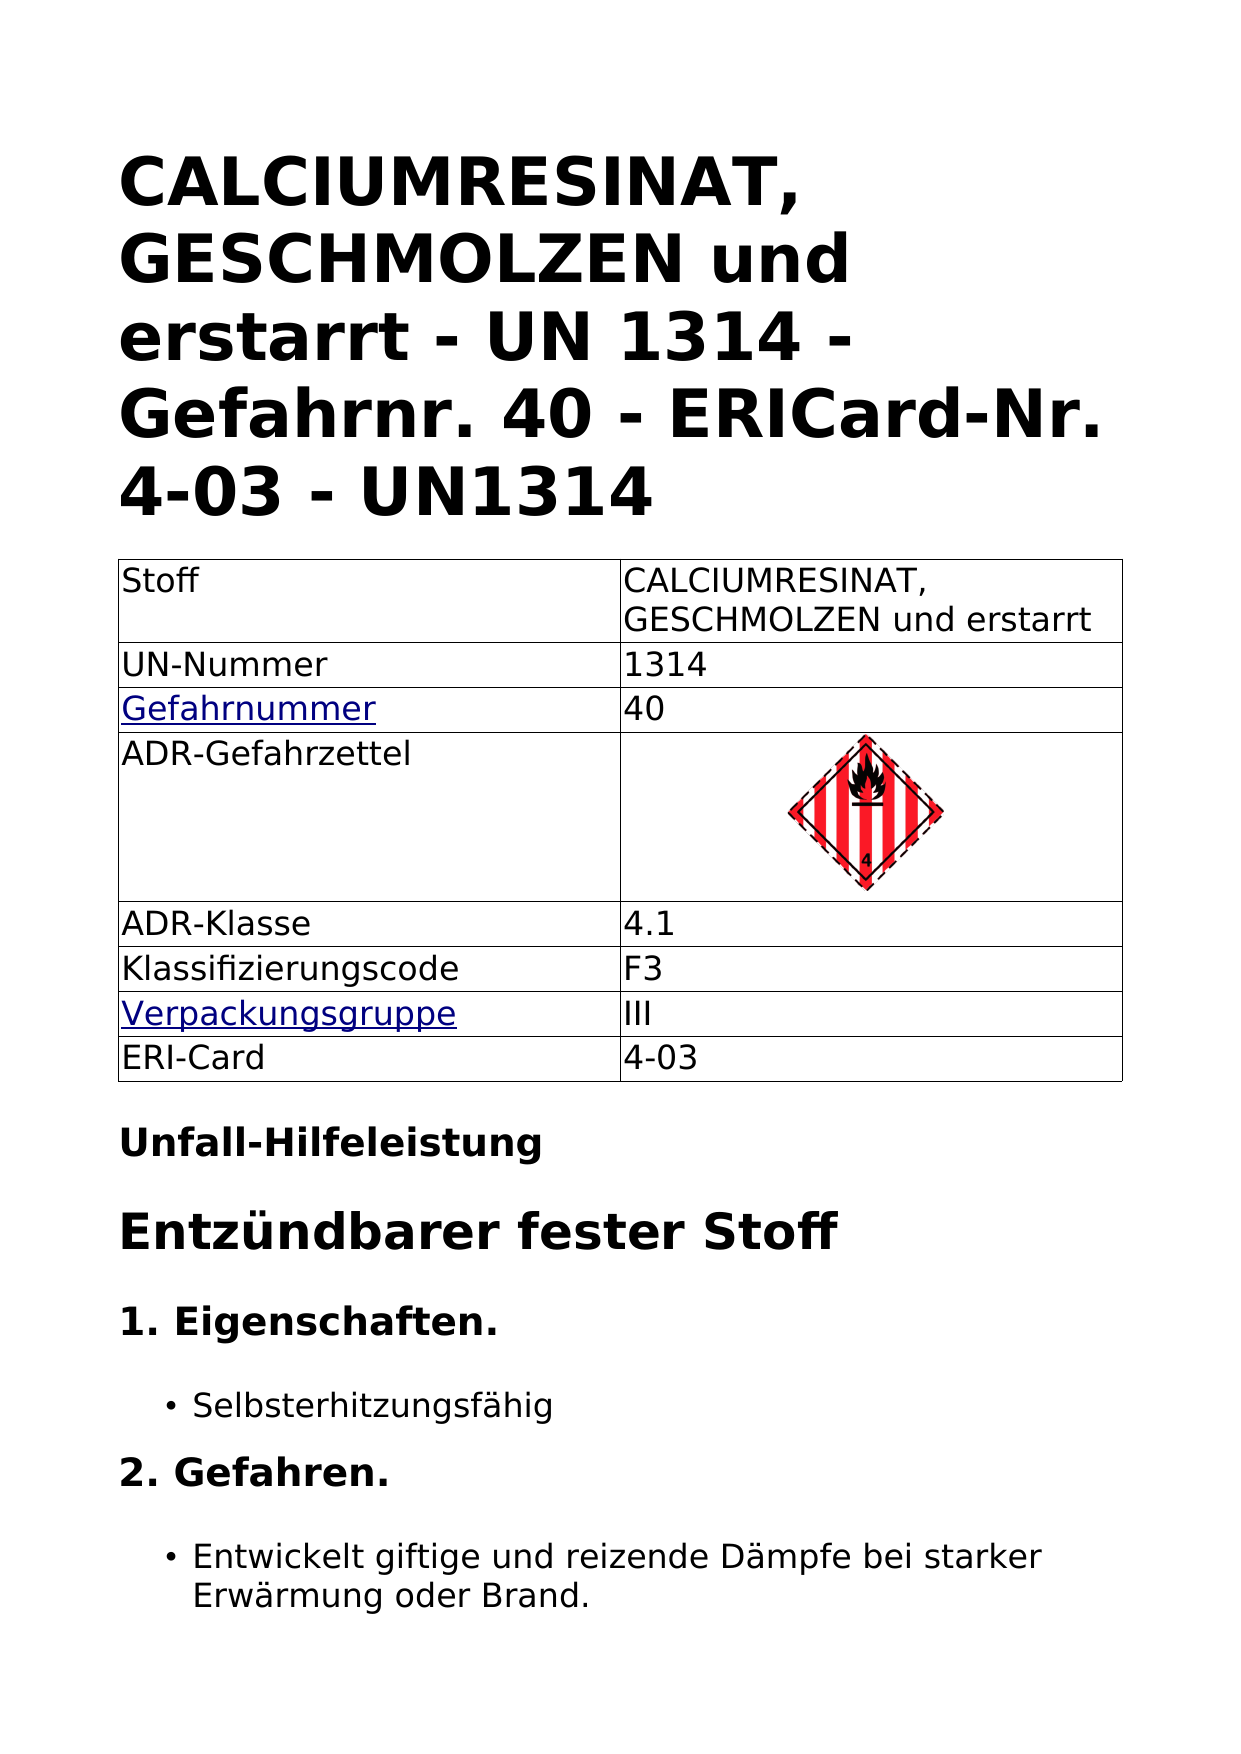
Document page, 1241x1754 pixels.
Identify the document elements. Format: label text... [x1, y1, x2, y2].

table_cell ADR-Klasse [119, 902, 620, 946]
table_cell UN-Nummer [119, 643, 620, 687]
table_header Stoff [119, 560, 620, 642]
subtitle 2. Gefahren. [118, 1450, 1122, 1495]
table_cell 40 [621, 688, 1122, 732]
subtitle CALCIUMRESINAT, GESCHMOLZEN und erstarrt - UN 1314 - Gefahrnr. 40 - ERICard-Nr. 4-03 - UN1314 [118, 143, 1122, 531]
subtitle Entzündbarer fester Stoff [118, 1203, 1122, 1261]
table_cell [621, 733, 1122, 901]
table_cell F3 [621, 947, 1122, 991]
table_header CALCIUMRESINAT, GESCHMOLZEN und erstarrt [621, 560, 1122, 642]
picture [787, 734, 944, 891]
table_cell 4.1 [621, 902, 1122, 946]
table_cell III [621, 992, 1122, 1036]
table_cell Gefahrnummer [119, 688, 620, 732]
table_cell Verpackungsgruppe [119, 992, 620, 1036]
table_cell 1314 [621, 643, 1122, 687]
table_cell Klassifizierungscode [119, 947, 620, 991]
list Selbsterhitzungsfähig [177, 1386, 1122, 1425]
list Entwickelt giftige und reizende Dämpfe bei starker Erwärmung oder Brand. [177, 1537, 1122, 1615]
subtitle Unfall-Hilfeleistung [118, 1121, 1122, 1166]
table_cell ERI-Card [119, 1037, 620, 1081]
table_cell 4-03 [621, 1037, 1122, 1081]
subtitle 1. Eigenschaften. [118, 1299, 1122, 1344]
table_cell ADR-Gefahrzettel [119, 733, 620, 901]
